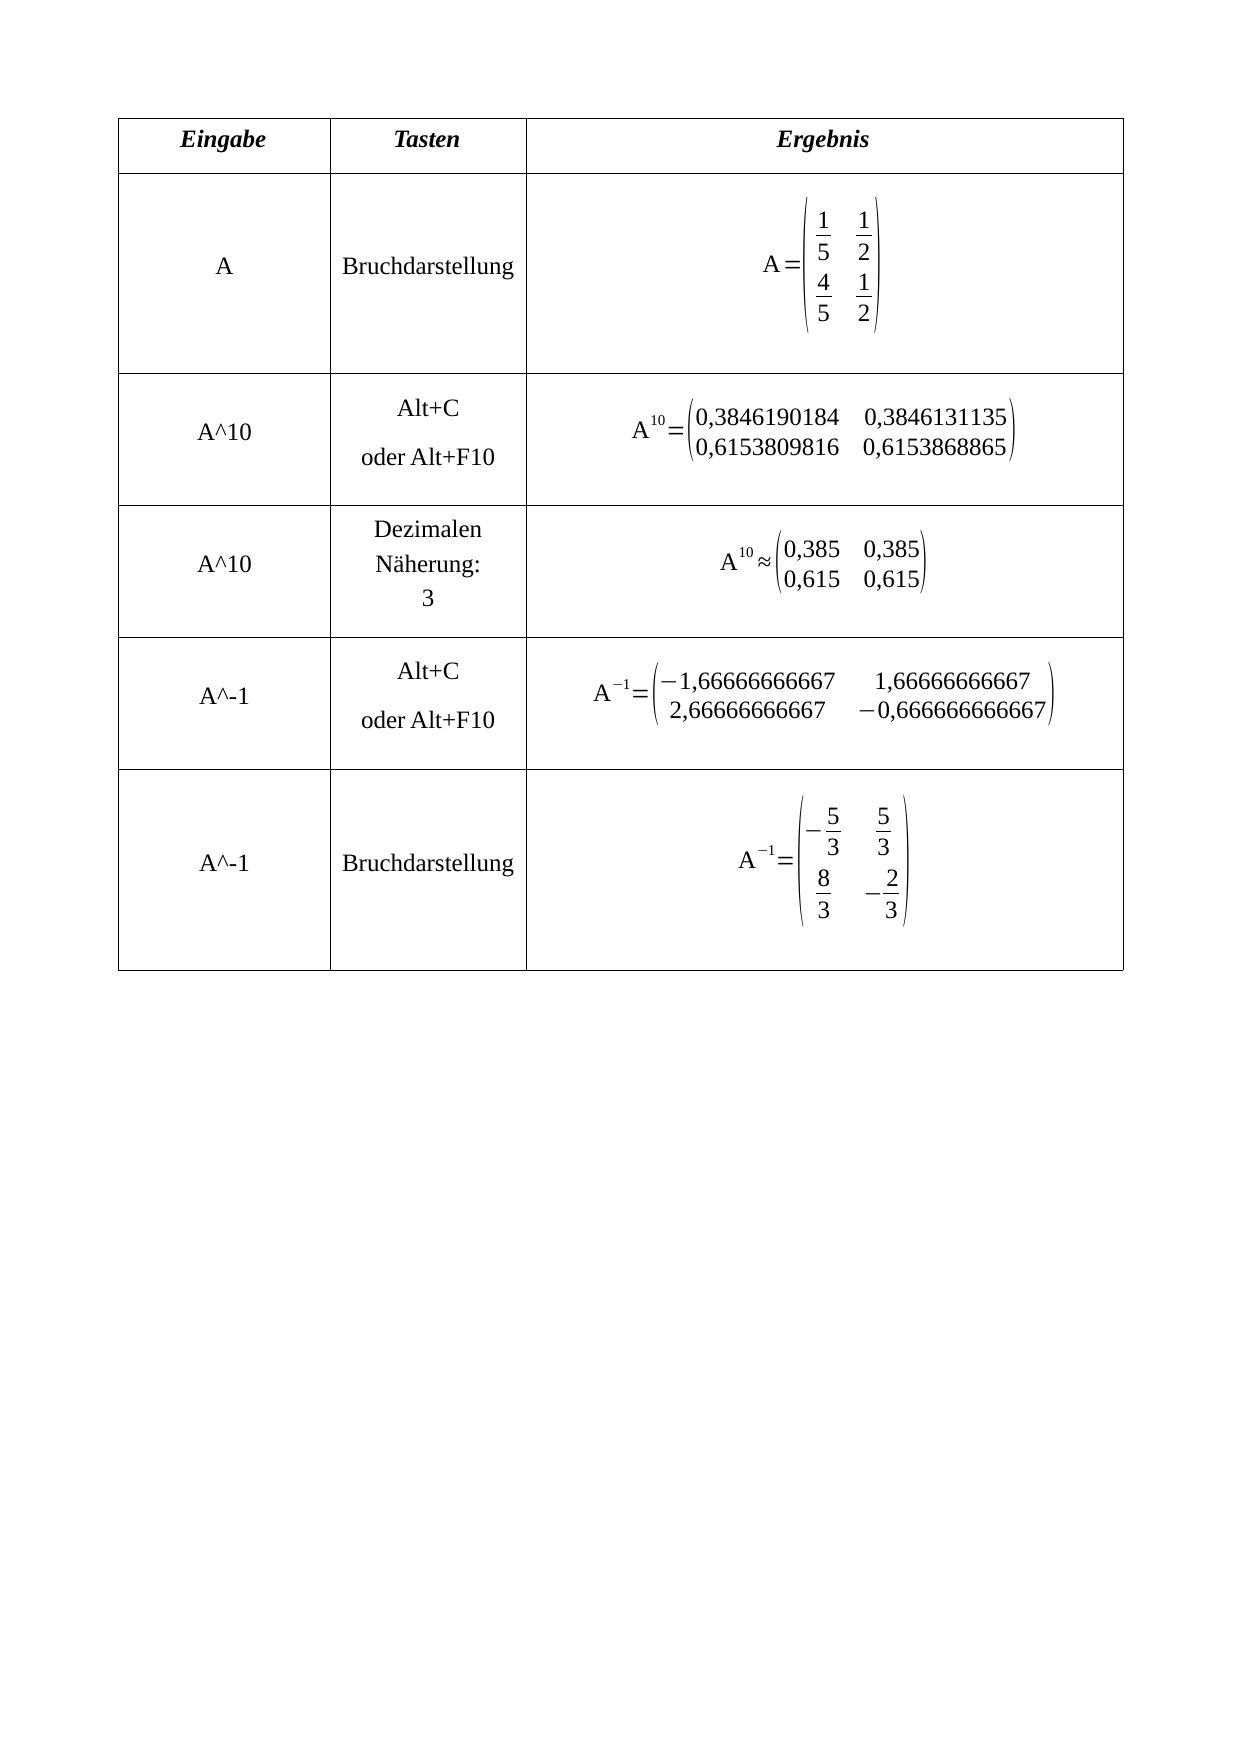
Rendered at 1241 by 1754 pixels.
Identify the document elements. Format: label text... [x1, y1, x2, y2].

table_header Eingabe [119, 119, 330, 173]
table_cell [527, 770, 1123, 970]
table_cell A [119, 174, 330, 373]
table_cell A^-1 [119, 770, 330, 970]
table_cell A^-1 [119, 638, 330, 768]
table_cell Bruchdarstellung [331, 770, 526, 970]
table_cell Alt+C oder Alt+F10 [331, 374, 526, 505]
table_cell [527, 638, 1123, 768]
table_cell Dezimalen Näherung: 3 [331, 506, 526, 637]
table_header Tasten [331, 119, 526, 173]
table_cell Alt+C oder Alt+F10 [331, 638, 526, 768]
table_cell [527, 374, 1123, 505]
table_cell A^10 [119, 374, 330, 505]
table_cell [527, 174, 1123, 373]
table_cell Bruchdarstellung [331, 174, 526, 373]
table_cell [527, 506, 1123, 637]
table_header Ergebnis [527, 119, 1123, 173]
table_cell A^10 [119, 506, 330, 637]
